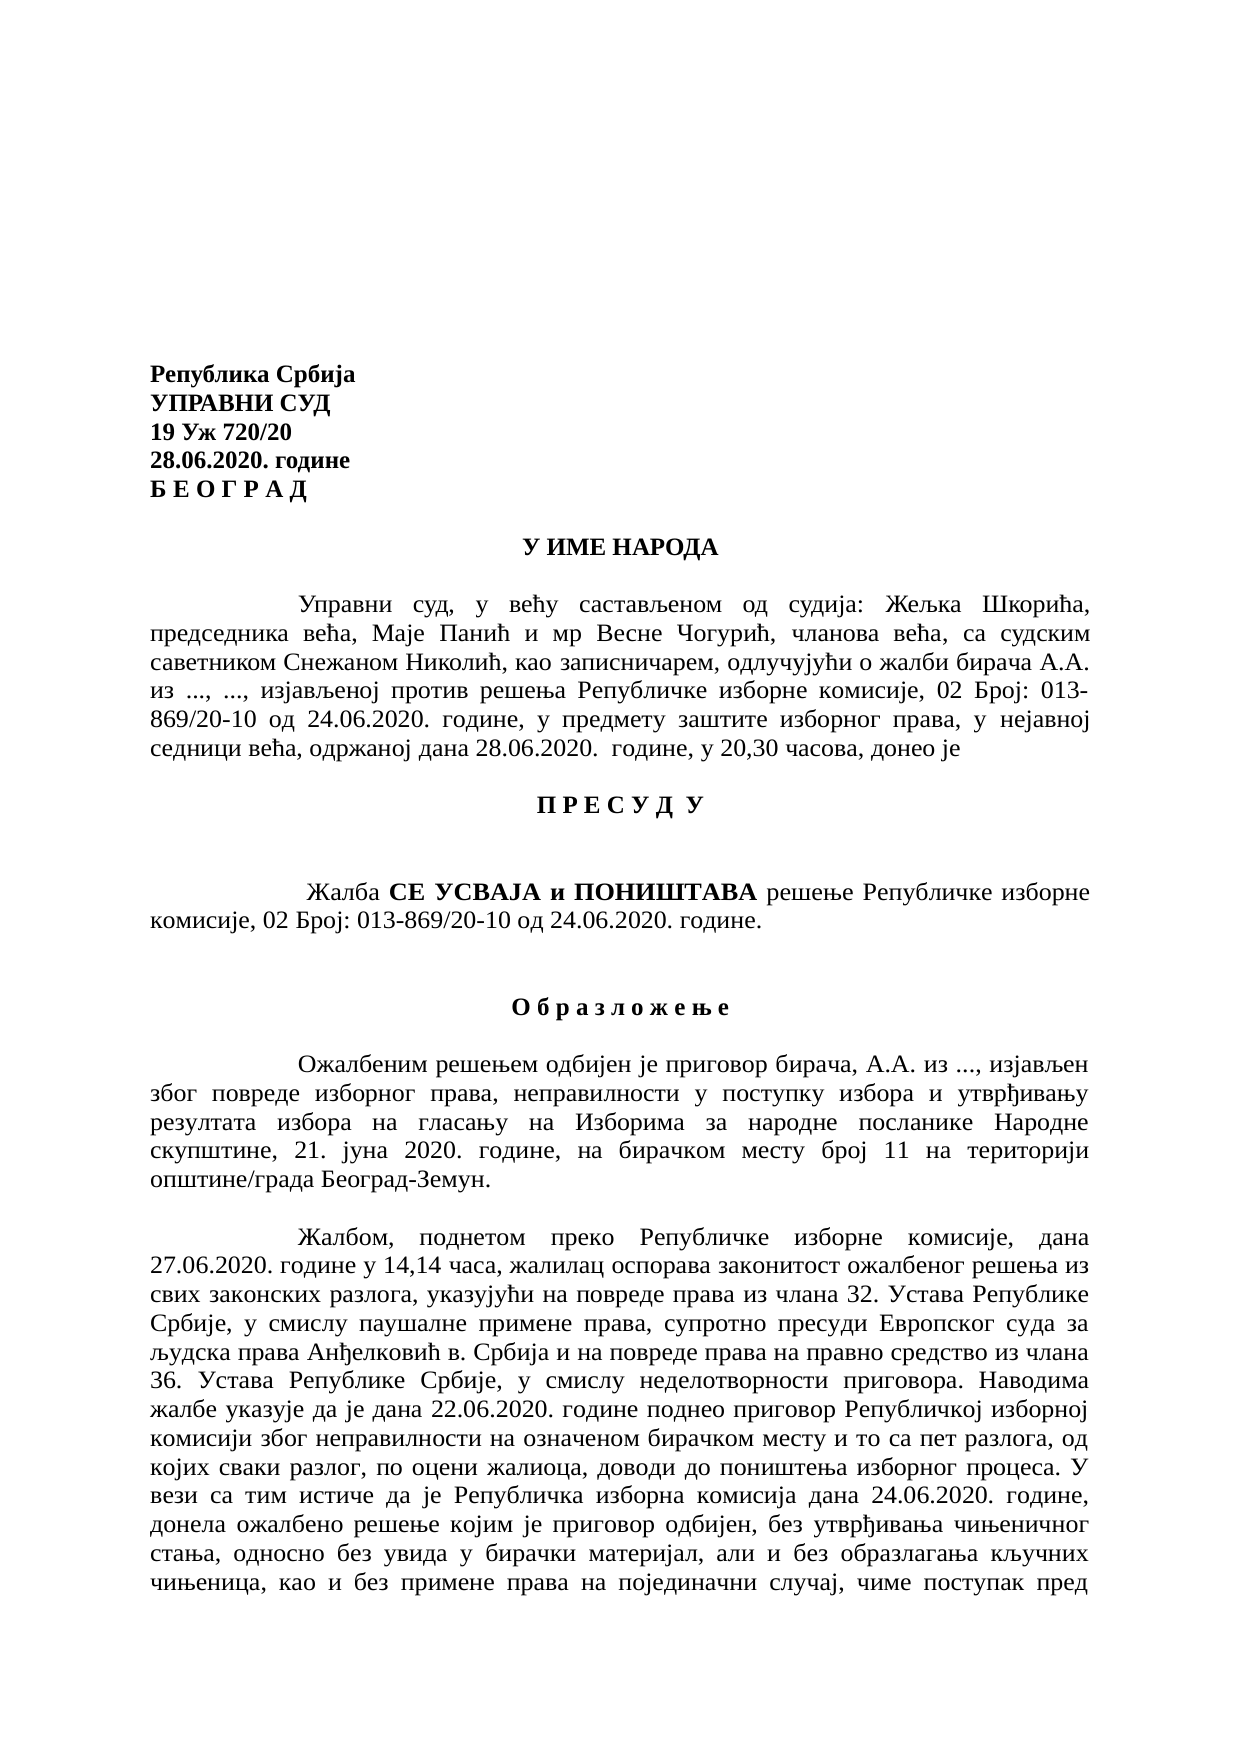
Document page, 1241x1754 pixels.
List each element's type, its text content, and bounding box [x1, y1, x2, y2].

text УПРАВНИ СУД [150, 388, 1090, 417]
text П Р Е С У Д У [150, 790, 1090, 819]
text Жалба СЕ УСВАЈА и ПОНИШТАВА решење Републичке изборне комисије, 02 Број: 013-869/20-10 од 24.06.2020. године. [150, 877, 1090, 934]
text Жалбом, поднетом преко Републичке изборне комисије, дана 27.06.2020. године у 14,14 часа, жалилац оспорава законитост ожалбеног решења из свих законских разлога, указујући на повреде права из члана 32. Устава Републике Србије, у смислу паушалне примене права, супротно пресуди Европског суда за људска права Анђелковић в. Србија и на повреде права на правно средство из члана 36. Устава Републике Србије, у смислу неделотворности приговора. Наводима жалбе указује да је дана 22.06.2020. године поднео приговор Републичкој изборној комисији због неправилности на означеном бирачком месту и то са пет разлога, од којих сваки разлог, по оцени жалиоца, доводи до поништења изборног процеса. У вези са тим истиче да је Републичка изборна комисија дана 24.06.2020. године, донела ожалбено решење којим је приговор одбијен, без утврђивања чињеничног стања, односно без увида у бирачки материјал, али и без образлагања кључних чињеница, као и без примене права на појединачни случај, чиме поступак пред [150, 1222, 1090, 1595]
text 28.06.2020. године [150, 445, 1090, 474]
text Управни суд, у већу састављеном од судија: Жељка Шкорића, председника већа, Маје Панић и мр Весне Чогурић, чланова већа, са судским саветником Снежаном Николић, као записничарем, одлучујући о жалби бирача A.A. из ..., ..., изјављеној против решења Републичке изборне комисије, 02 Број: 013-869/20-10 од 24.06.2020. године, у предмету заштите изборног права, у нејавној седници већа, одржаној дана 28.06.2020. године, у 20,30 часова, донео је [150, 589, 1090, 762]
text О б р а з л о ж е њ е [150, 992, 1090, 1020]
text У ИМЕ НАРОДА [150, 532, 1090, 560]
text Ожалбеним решењем одбијен је приговор бирача, A.A. из ..., изјављен због повреде изборног права, неправилности у поступку избора и утврђивању резултата избора на гласању на Изборима за народне посланике Народне скупштине, 21. јуна 2020. године, на бирачком месту број 11 на територији општине/града Београд-Земун. [150, 1049, 1090, 1193]
text Република Србија [150, 148, 1090, 388]
text 19 Уж 720/20 [150, 417, 1090, 445]
text Б Е О Г Р А Д [150, 474, 1090, 503]
